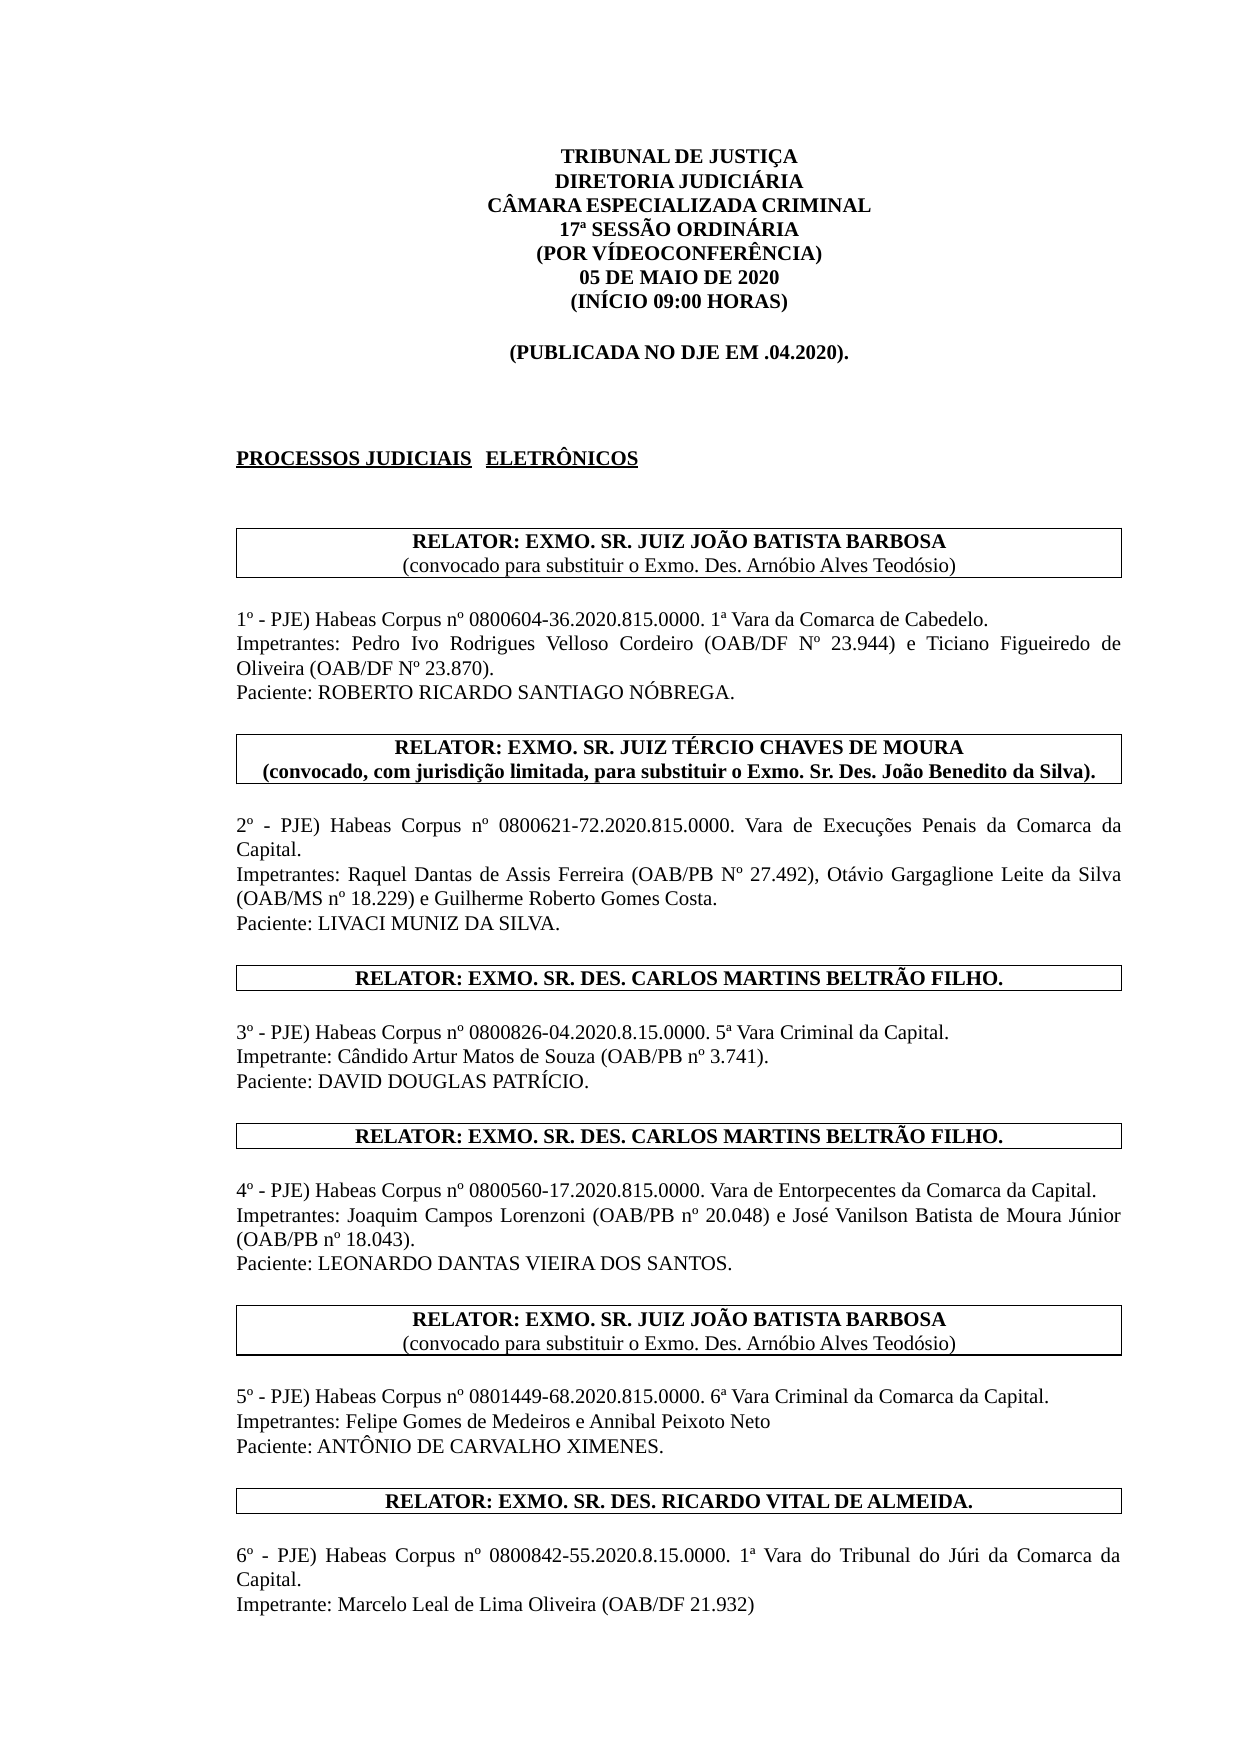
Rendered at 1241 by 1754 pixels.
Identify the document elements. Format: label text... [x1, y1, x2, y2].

text Impetrantes: Felipe Gomes de Medeiros e Annibal Peixoto Neto [236, 1409, 1122, 1433]
text DIRETORIA JUDICIÁRIA [236, 168, 1122, 193]
text 4º - PJE) Habeas Corpus nº 0800560-17.2020.815.0000. Vara de Entorpecentes da Comarca da Capital. [236, 1178, 1122, 1202]
text RELATOR: EXMO. SR. DES. CARLOS MARTINS BELTRÃO FILHO. [237, 1124, 1121, 1148]
text Paciente: DAVID DOUGLAS PATRÍCIO. [236, 1069, 1122, 1093]
text 17ª SESSÃO ORDINÁRIA [236, 217, 1122, 241]
text (convocado para substituir o Exmo. Des. Arnóbio Alves Teodósio) [237, 552, 1121, 577]
text Paciente: LIVACI MUNIZ DA SILVA. [236, 911, 1122, 935]
text (PUBLICADA NO DJE EM .04.2020). [236, 340, 1122, 364]
text Impetrante: Marcelo Leal de Lima Oliveira (OAB/DF 21.932) [236, 1591, 1122, 1616]
text 6º - PJE) Habeas Corpus nº 0800842-55.2020.8.15.0000. 1ª Vara do Tribunal do Júri da Comarca da Capital. [236, 1543, 1122, 1591]
text Paciente: LEONARDO DANTAS VIEIRA DOS SANTOS. [236, 1251, 1122, 1275]
text (INÍCIO 09:00 HORAS) [236, 289, 1122, 313]
text Impetrantes: Pedro Ivo Rodrigues Velloso Cordeiro (OAB/DF Nº 23.944) e Ticiano Figueiredo de Oliveira (OAB/DF Nº 23.870). [236, 631, 1122, 679]
text (convocado, com jurisdição limitada, para substituir o Exmo. Sr. Des. João Benedito da Silva). [237, 758, 1121, 783]
text RELATOR: EXMO. SR. JUIZ JOÃO BATISTA BARBOSA [237, 1306, 1121, 1329]
text Paciente: ANTÔNIO DE CARVALHO XIMENES. [236, 1434, 1122, 1458]
text CÂMARA ESPECIALIZADA CRIMINAL [236, 193, 1122, 217]
text 1º - PJE) Habeas Corpus nº 0800604-36.2020.815.0000. 1ª Vara da Comarca de Cabedelo. [236, 607, 1122, 631]
text 5º - PJE) Habeas Corpus nº 0801449-68.2020.815.0000. 6ª Vara Criminal da Comarca da Capital. [236, 1384, 1122, 1408]
text RELATOR: EXMO. SR. JUIZ JOÃO BATISTA BARBOSA [237, 529, 1121, 552]
text PROCESSOS JUDICIAIS ELETRÔNICOS [236, 446, 1122, 469]
text Paciente: ROBERTO RICARDO SANTIAGO NÓBREGA. [236, 680, 1122, 704]
text 05 DE MAIO DE 2020 [236, 265, 1122, 289]
text 2º - PJE) Habeas Corpus nº 0800621-72.2020.815.0000. Vara de Execuções Penais da Comarca da Capital. [236, 813, 1122, 861]
text RELATOR: EXMO. SR. DES. RICARDO VITAL DE ALMEIDA. [237, 1489, 1121, 1513]
text (POR VÍDEOCONFERÊNCIA) [236, 241, 1122, 265]
text Impetrante: Cândido Artur Matos de Souza (OAB/PB nº 3.741). [236, 1044, 1122, 1068]
text RELATOR: EXMO. SR. DES. CARLOS MARTINS BELTRÃO FILHO. [237, 966, 1121, 990]
text Impetrantes: Raquel Dantas de Assis Ferreira (OAB/PB Nº 27.492), Otávio Gargaglione Leite da Silva (OAB/MS nº 18.229) e Guilherme Roberto Gomes Costa. [236, 862, 1122, 910]
text 3º - PJE) Habeas Corpus nº 0800826-04.2020.8.15.0000. 5ª Vara Criminal da Capital. [236, 1019, 1122, 1044]
text TRIBUNAL DE JUSTIÇA [236, 144, 1122, 168]
text (convocado para substituir o Exmo. Des. Arnóbio Alves Teodósio) [237, 1329, 1121, 1354]
text Impetrantes: Joaquim Campos Lorenzoni (OAB/PB nº 20.048) e José Vanilson Batista de Moura Júnior (OAB/PB nº 18.043). [236, 1203, 1122, 1251]
text RELATOR: EXMO. SR. JUIZ TÉRCIO CHAVES DE MOURA [237, 735, 1121, 758]
